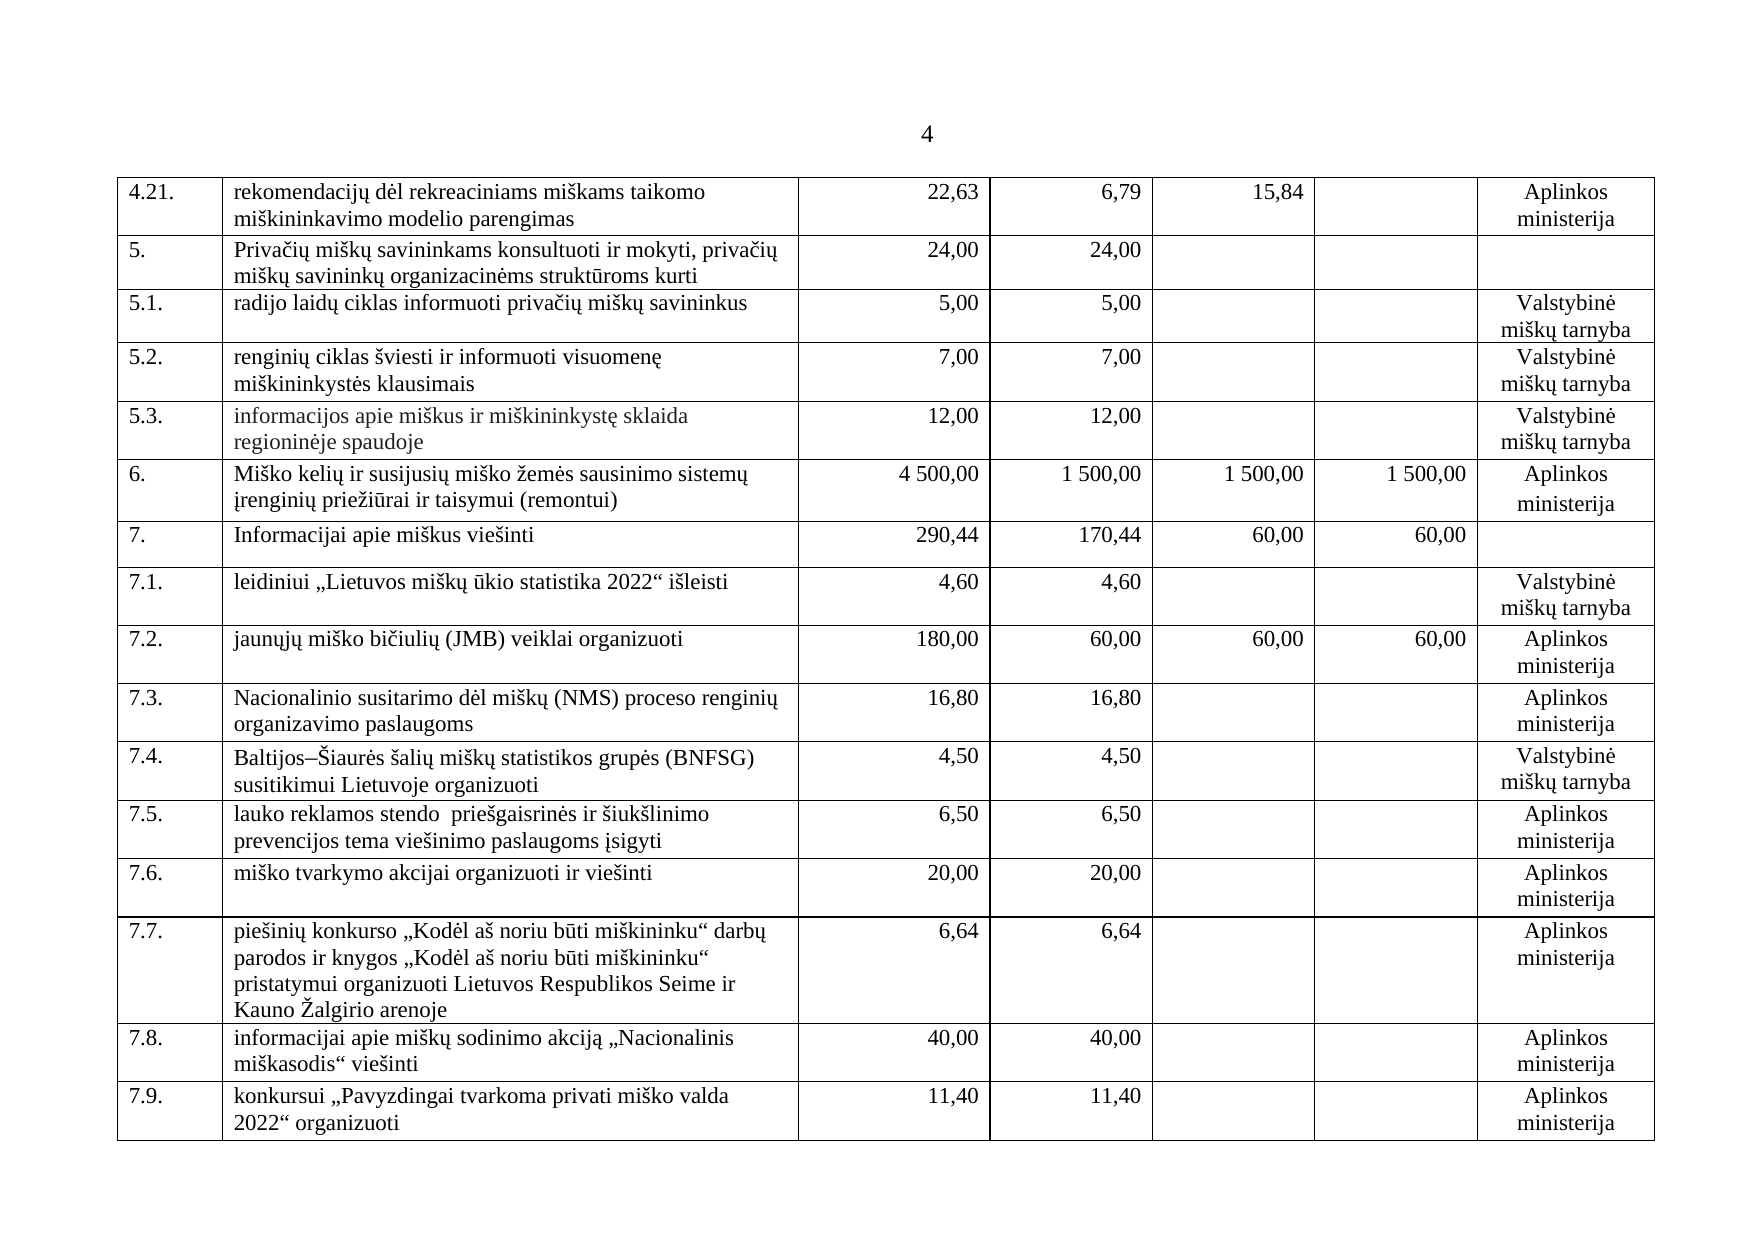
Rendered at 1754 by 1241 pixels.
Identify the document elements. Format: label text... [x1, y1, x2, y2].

table_cell 4.21. [118, 178, 222, 235]
table_cell Aplinkos ministerija [1478, 626, 1654, 683]
table_cell 40,00 [799, 1024, 989, 1081]
table_cell informacijos apie miškus ir miškininkystę sklaida regioninėje spaudoje [223, 402, 798, 459]
table_cell 20,00 [991, 859, 1152, 916]
table_cell [1478, 522, 1654, 567]
table_cell Valstybinė miškų tarnyba [1478, 742, 1654, 799]
table_cell 7.2. [118, 626, 222, 683]
table_cell 6,50 [799, 801, 989, 858]
table_cell [1153, 402, 1314, 459]
table_cell 5.1. [118, 290, 222, 342]
table_cell [1153, 859, 1314, 916]
table_cell radijo laidų ciklas informuoti privačių miškų savininkus [223, 290, 798, 342]
table_cell 6,50 [991, 801, 1152, 858]
table_cell [1153, 742, 1314, 799]
table_cell 1 500,00 [1153, 460, 1314, 521]
table_cell [1478, 236, 1654, 288]
table_cell Aplinkos ministerija [1478, 684, 1654, 741]
table_cell 180,00 [799, 626, 989, 683]
table_cell 5. [118, 236, 222, 288]
table_cell [1315, 402, 1477, 459]
table_cell miško tvarkymo akcijai organizuoti ir viešinti [223, 859, 798, 916]
table_cell Valstybinė miškų tarnyba [1478, 568, 1654, 624]
table_cell leidiniui „Lietuvos miškų ūkio statistika 2022“ išleisti [223, 568, 798, 624]
table_cell Miško kelių ir susijusių miško žemės sausinimo sistemų įrenginių priežiūrai ir taisymui (remontui) [223, 460, 798, 521]
table_cell [1315, 1082, 1477, 1140]
table_cell 5,00 [799, 290, 989, 342]
table_cell Aplinkos ministerija [1478, 1082, 1654, 1140]
table_cell 290,44 [799, 522, 989, 567]
table_cell Valstybinė miškų tarnyba [1478, 402, 1654, 459]
table_cell 4,50 [991, 742, 1152, 799]
table_cell rekomendacijų dėl rekreaciniams miškams taikomo miškininkavimo modelio parengimas [223, 178, 798, 235]
table_cell 7.7. [118, 918, 222, 1023]
table_cell 4 500,00 [799, 460, 989, 521]
table_cell [1153, 236, 1314, 288]
table_cell 5,00 [991, 290, 1152, 342]
table_cell [1153, 801, 1314, 858]
table_cell [1315, 918, 1477, 1023]
table_cell [1315, 801, 1477, 858]
table_cell 6,79 [991, 178, 1152, 235]
table_cell 7.6. [118, 859, 222, 916]
table_cell 60,00 [1153, 522, 1314, 567]
table_cell Aplinkos ministerija [1478, 918, 1654, 1023]
table_cell piešinių konkurso „Kodėl aš noriu būti miškininku“ darbų parodos ir knygos „Kodėl aš noriu būti miškininku“ pristatymui organizuoti Lietuvos Respublikos Seime ir Kauno Žalgirio arenoje [223, 918, 798, 1023]
table_cell 60,00 [1315, 626, 1477, 683]
table_cell [1153, 918, 1314, 1023]
table_cell 7. [118, 522, 222, 567]
table_cell 12,00 [799, 402, 989, 459]
table_cell [1315, 343, 1477, 401]
table_cell Valstybinė miškų tarnyba [1478, 290, 1654, 342]
table_cell 7.8. [118, 1024, 222, 1081]
table_cell 4,50 [799, 742, 989, 799]
table_cell 1 500,00 [1315, 460, 1477, 521]
table_cell 6. [118, 460, 222, 521]
table_cell 20,00 [799, 859, 989, 916]
table_cell Nacionalinio susitarimo dėl miškų (NMS) proceso renginių organizavimo paslaugoms [223, 684, 798, 741]
table_cell [1153, 343, 1314, 401]
table_cell 7.3. [118, 684, 222, 741]
table_cell 24,00 [991, 236, 1152, 288]
table_cell 11,40 [991, 1082, 1152, 1140]
table_cell 16,80 [991, 684, 1152, 741]
table_cell konkursui „Pavyzdingai tvarkoma privati miško valda 2022“ organizuoti [223, 1082, 798, 1140]
table_cell 12,00 [991, 402, 1152, 459]
table_cell [1153, 1024, 1314, 1081]
table_cell Aplinkos ministerija [1478, 801, 1654, 858]
table_cell renginių ciklas šviesti ir informuoti visuomenę miškininkystės klausimais [223, 343, 798, 401]
table_cell 40,00 [991, 1024, 1152, 1081]
table_cell 7,00 [991, 343, 1152, 401]
table_cell 7.9. [118, 1082, 222, 1140]
table_cell [1315, 568, 1477, 624]
table_cell 170,44 [991, 522, 1152, 567]
table_cell 7.4. [118, 742, 222, 799]
table_cell Valstybinė miškų tarnyba [1478, 343, 1654, 401]
table_cell Aplinkos ministerija [1478, 859, 1654, 916]
table_cell 6,64 [799, 918, 989, 1023]
table_cell [1153, 1082, 1314, 1140]
table_cell 5.3. [118, 402, 222, 459]
table_cell Baltijos–Šiaurės šalių miškų statistikos grupės (BNFSG) susitikimui Lietuvoje organizuoti [223, 742, 798, 799]
table_cell [1315, 178, 1477, 235]
table_cell Informacijai apie miškus viešinti [223, 522, 798, 567]
table_cell 60,00 [1153, 626, 1314, 683]
table_cell 7,00 [799, 343, 989, 401]
table_cell 60,00 [1315, 522, 1477, 567]
table_cell lauko reklamos stendo priešgaisrinės ir šiukšlinimo prevencijos tema viešinimo paslaugoms įsigyti [223, 801, 798, 858]
table_cell 6,64 [991, 918, 1152, 1023]
table_cell Aplinkos ministerija [1478, 460, 1654, 521]
table_cell [1315, 236, 1477, 288]
table_cell 1 500,00 [991, 460, 1152, 521]
table_cell [1315, 684, 1477, 741]
table_cell informacijai apie miškų sodinimo akciją „Nacionalinis miškasodis“ viešinti [223, 1024, 798, 1081]
table_cell jaunųjų miško bičiulių (JMB) veiklai organizuoti [223, 626, 798, 683]
table_cell [1153, 684, 1314, 741]
table_cell 5.2. [118, 343, 222, 401]
table_cell 4,60 [991, 568, 1152, 624]
table_cell [1315, 290, 1477, 342]
table_cell 7.1. [118, 568, 222, 624]
table_cell [1315, 1024, 1477, 1081]
table_cell 16,80 [799, 684, 989, 741]
table_cell 11,40 [799, 1082, 989, 1140]
table_cell Aplinkos ministerija [1478, 178, 1654, 235]
table_cell 22,63 [799, 178, 989, 235]
table_cell 7.5. [118, 801, 222, 858]
table_cell 15,84 [1153, 178, 1314, 235]
table_cell Aplinkos ministerija [1478, 1024, 1654, 1081]
table_cell 24,00 [799, 236, 989, 288]
table_cell [1153, 290, 1314, 342]
table_cell [1315, 742, 1477, 799]
table_cell [1315, 859, 1477, 916]
table_cell Privačių miškų savininkams konsultuoti ir mokyti, privačių miškų savininkų organizacinėms struktūroms kurti [223, 236, 798, 288]
table_cell 60,00 [991, 626, 1152, 683]
table_cell [1153, 568, 1314, 624]
table_cell 4,60 [799, 568, 989, 624]
